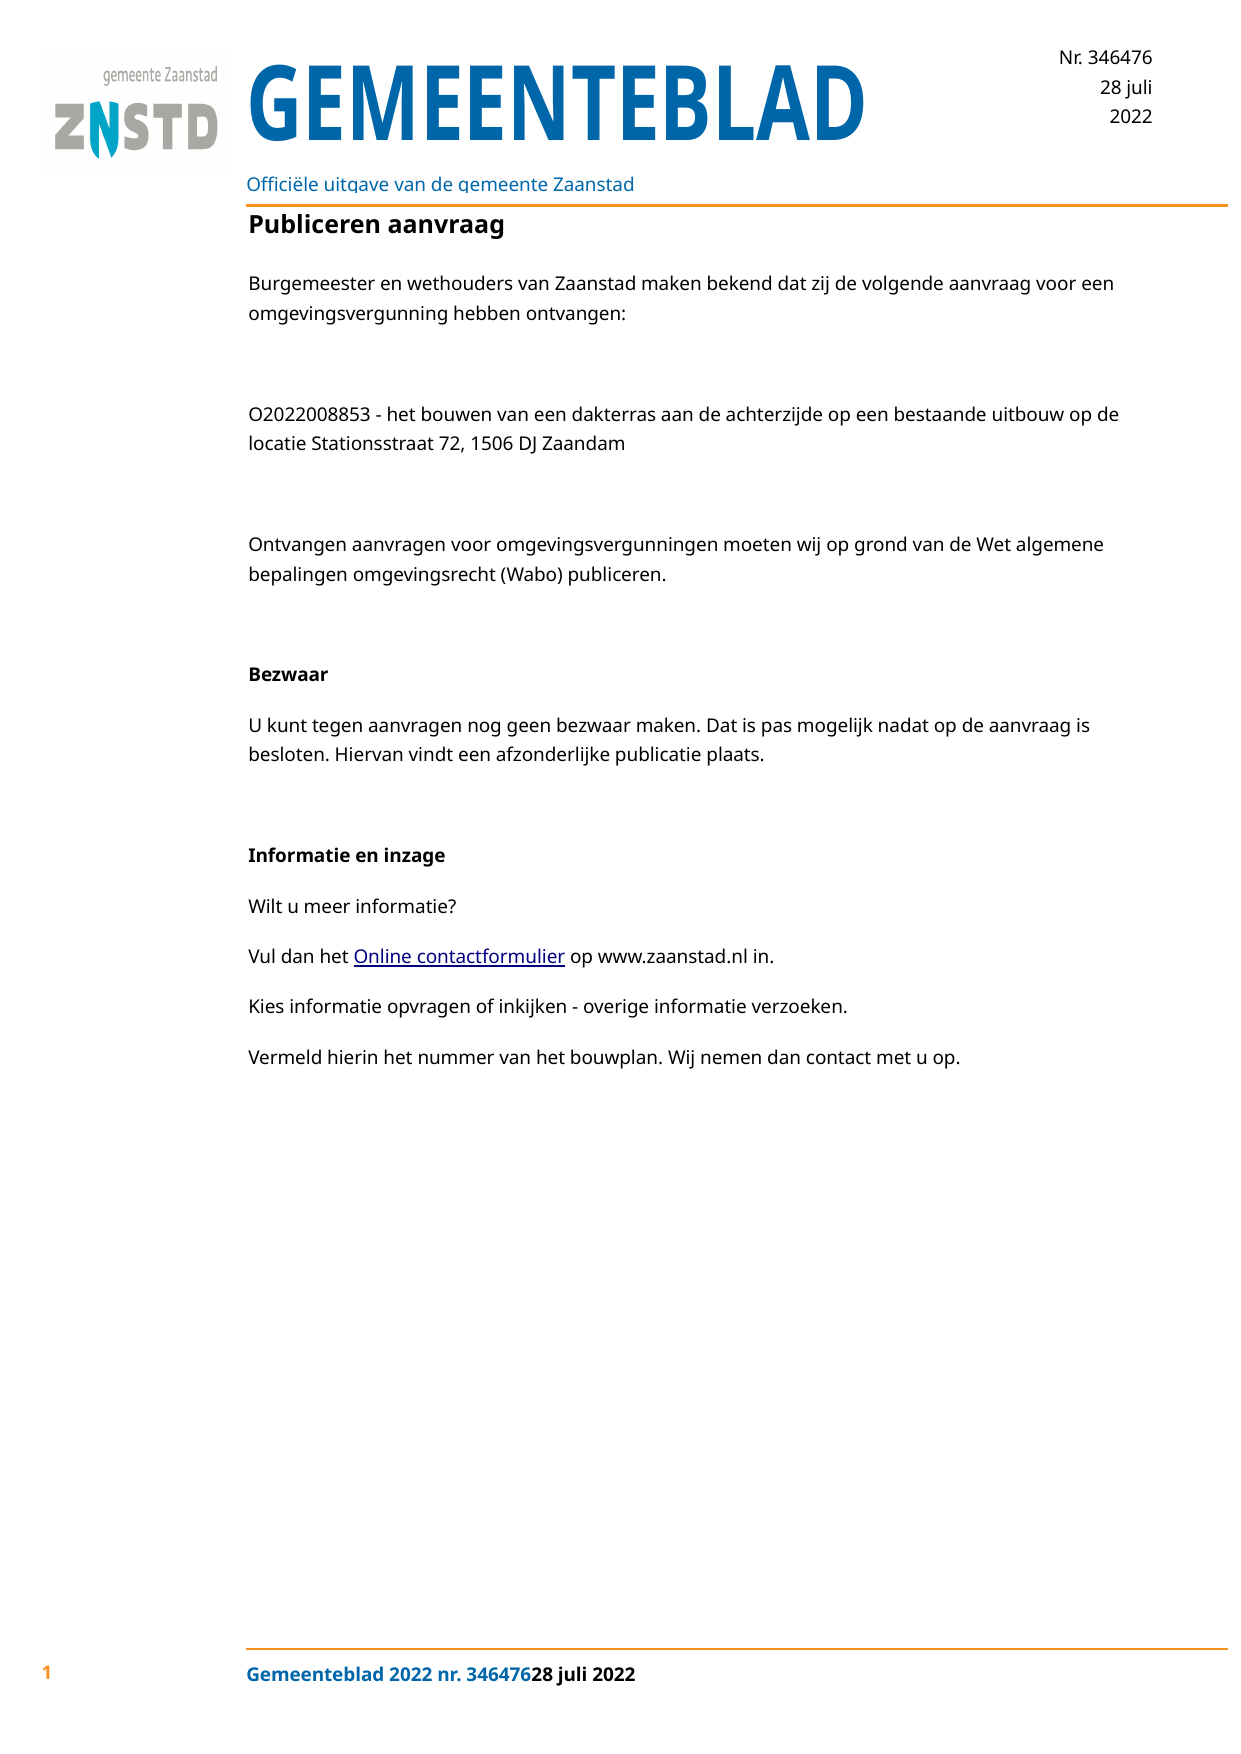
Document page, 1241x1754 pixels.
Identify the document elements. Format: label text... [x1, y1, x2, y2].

text Informatie en inzage [248, 842, 1152, 868]
text Vermeld hierin het nummer van het bouwplan. Wij nemen dan contact met u op. [248, 1044, 1152, 1070]
text Ontvangen aanvragen voor omgevingsvergunningen moeten wij op grond van de Wet algemene bepalingen omgevingsrecht (Wabo) publiceren. [248, 531, 1152, 586]
text Kies informatie opvragen of inkijken - overige informatie verzoeken. [248, 994, 1152, 1019]
text Vul dan het Online contactformulier op www.zaanstad.nl in. [248, 943, 1152, 969]
text U kunt tegen aanvragen nog geen bezwaar maken. Dat is pas mogelijk nadat op de aanvraag is besloten. Hiervan vindt een afzonderlijke publicatie plaats. [248, 712, 1152, 767]
text Bezwaar [248, 662, 1152, 687]
picture [41, 47, 231, 172]
text Burgemeester en wethouders van Zaanstad maken bekend dat zij de volgende aanvraag voor een omgevingsvergunning hebben ontvangen: [248, 270, 1152, 326]
text Wilt u meer informatie? [248, 893, 1152, 918]
text Publiceren aanvraag [248, 207, 1152, 241]
text O2022008853 - het bouwen van een dakterras aan de achterzijde op een bestaande uitbouw op de locatie Stationsstraat 72, 1506 DJ Zaandam [248, 401, 1152, 456]
